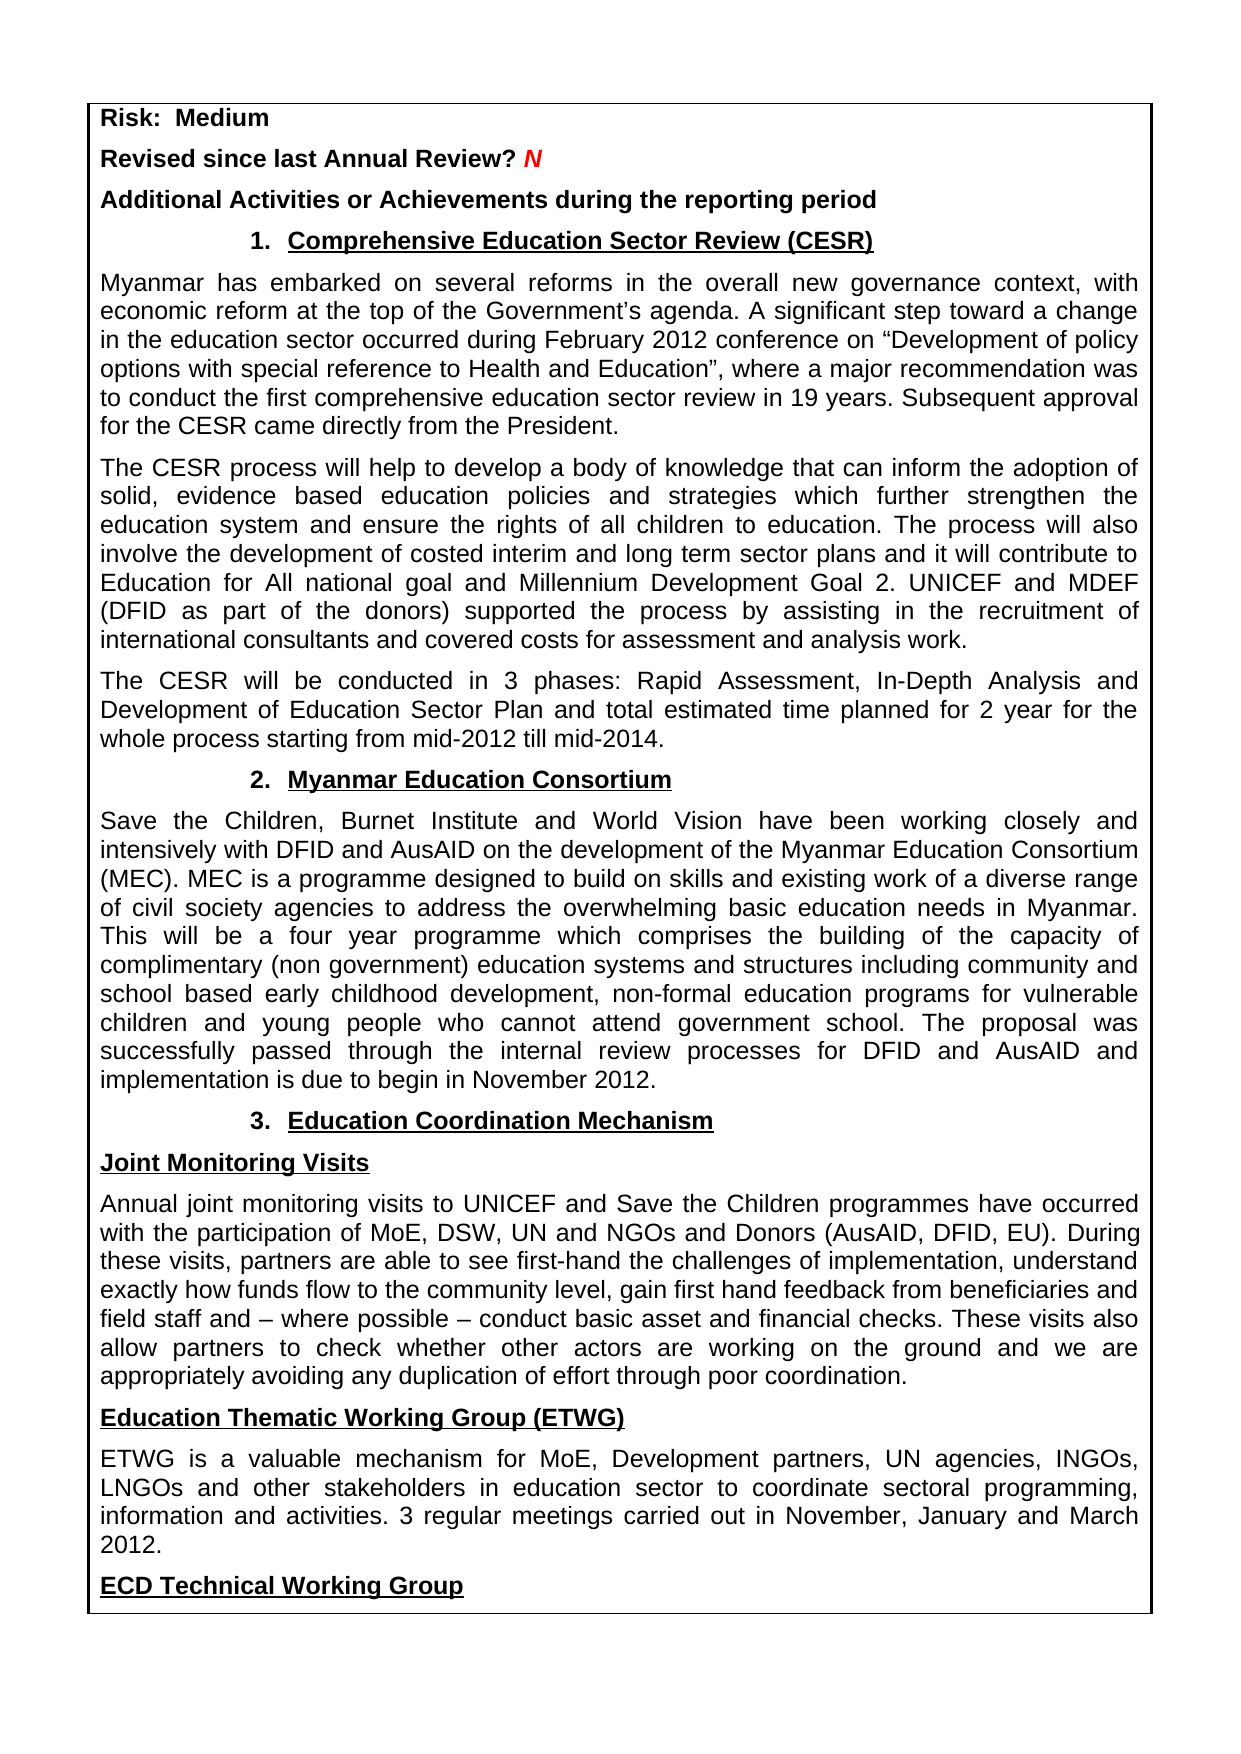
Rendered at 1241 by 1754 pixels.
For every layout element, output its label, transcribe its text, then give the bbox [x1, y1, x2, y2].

table_cell Risk: Medium Revised since last Annual Review? N Additional Activities or Achievements during the reporting period Comprehensive Education Sector Review (CESR) Myanmar has embarked on several reforms in the overall new governance context, with economic reform at the top of the Government’s agenda. A significant step toward a change in the education sector occurred during February 2012 conference on “Development of policy options with special reference to Health and Education”, where a major recommendation was to conduct the first comprehensive education sector review in 19 years. Subsequent approval for the CESR came directly from the President. The CESR process will help to develop a body of knowledge that can inform the adoption of solid, evidence based education policies and strategies which further strengthen the education system and ensure the rights of all children to education. The process will also involve the development of costed interim and long term sector plans and it will contribute to Education for All national goal and Millennium Development Goal 2. UNICEF and MDEF (DFID as part of the donors) supported the process by assisting in the recruitment of international consultants and covered costs for assessment and analysis work. The CESR will be conducted in 3 phases: Rapid Assessment, In-Depth Analysis and Development of Education Sector Plan and total estimated time planned for 2 year for the whole process starting from mid-2012 till mid-2014. Myanmar Education Consortium Save the Children, Burnet Institute and World Vision have been working closely and intensively with DFID and AusAID on the development of the Myanmar Education Consortium (MEC). MEC is a programme designed to build on skills and existing work of a diverse range of civil society agencies to address the overwhelming basic education needs in Myanmar. This will be a four year programme which comprises the building of the capacity of complimentary (non government) education systems and structures including community and school based early childhood development, non-formal education programs for vulnerable children and young people who cannot attend government school. The proposal was successfully passed through the internal review processes for DFID and AusAID and implementation is due to begin in November 2012. Education Coordination Mechanism Joint Monitoring Visits Annual joint monitoring visits to UNICEF and Save the Children programmes have occurred with the participation of MoE, DSW, UN and NGOs and Donors (AusAID, DFID, EU). During these visits, partners are able to see first-hand the challenges of implementation, understand exactly how funds flow to the community level, gain first hand feedback from beneficiaries and field staff and – where possible – conduct basic asset and financial checks. These visits also allow partners to check whether other actors are working on the ground and we are appropriately avoiding any duplication of effort through poor coordination. Education Thematic Working Group (ETWG) ETWG is a valuable mechanism for MoE, Development partners, UN agencies, INGOs, LNGOs and other stakeholders in education sector to coordinate sectoral programming, information and activities. 3 regular meetings carried out in November, January and March 2012. ECD Technical Working Group [90, 104, 1150, 1613]
